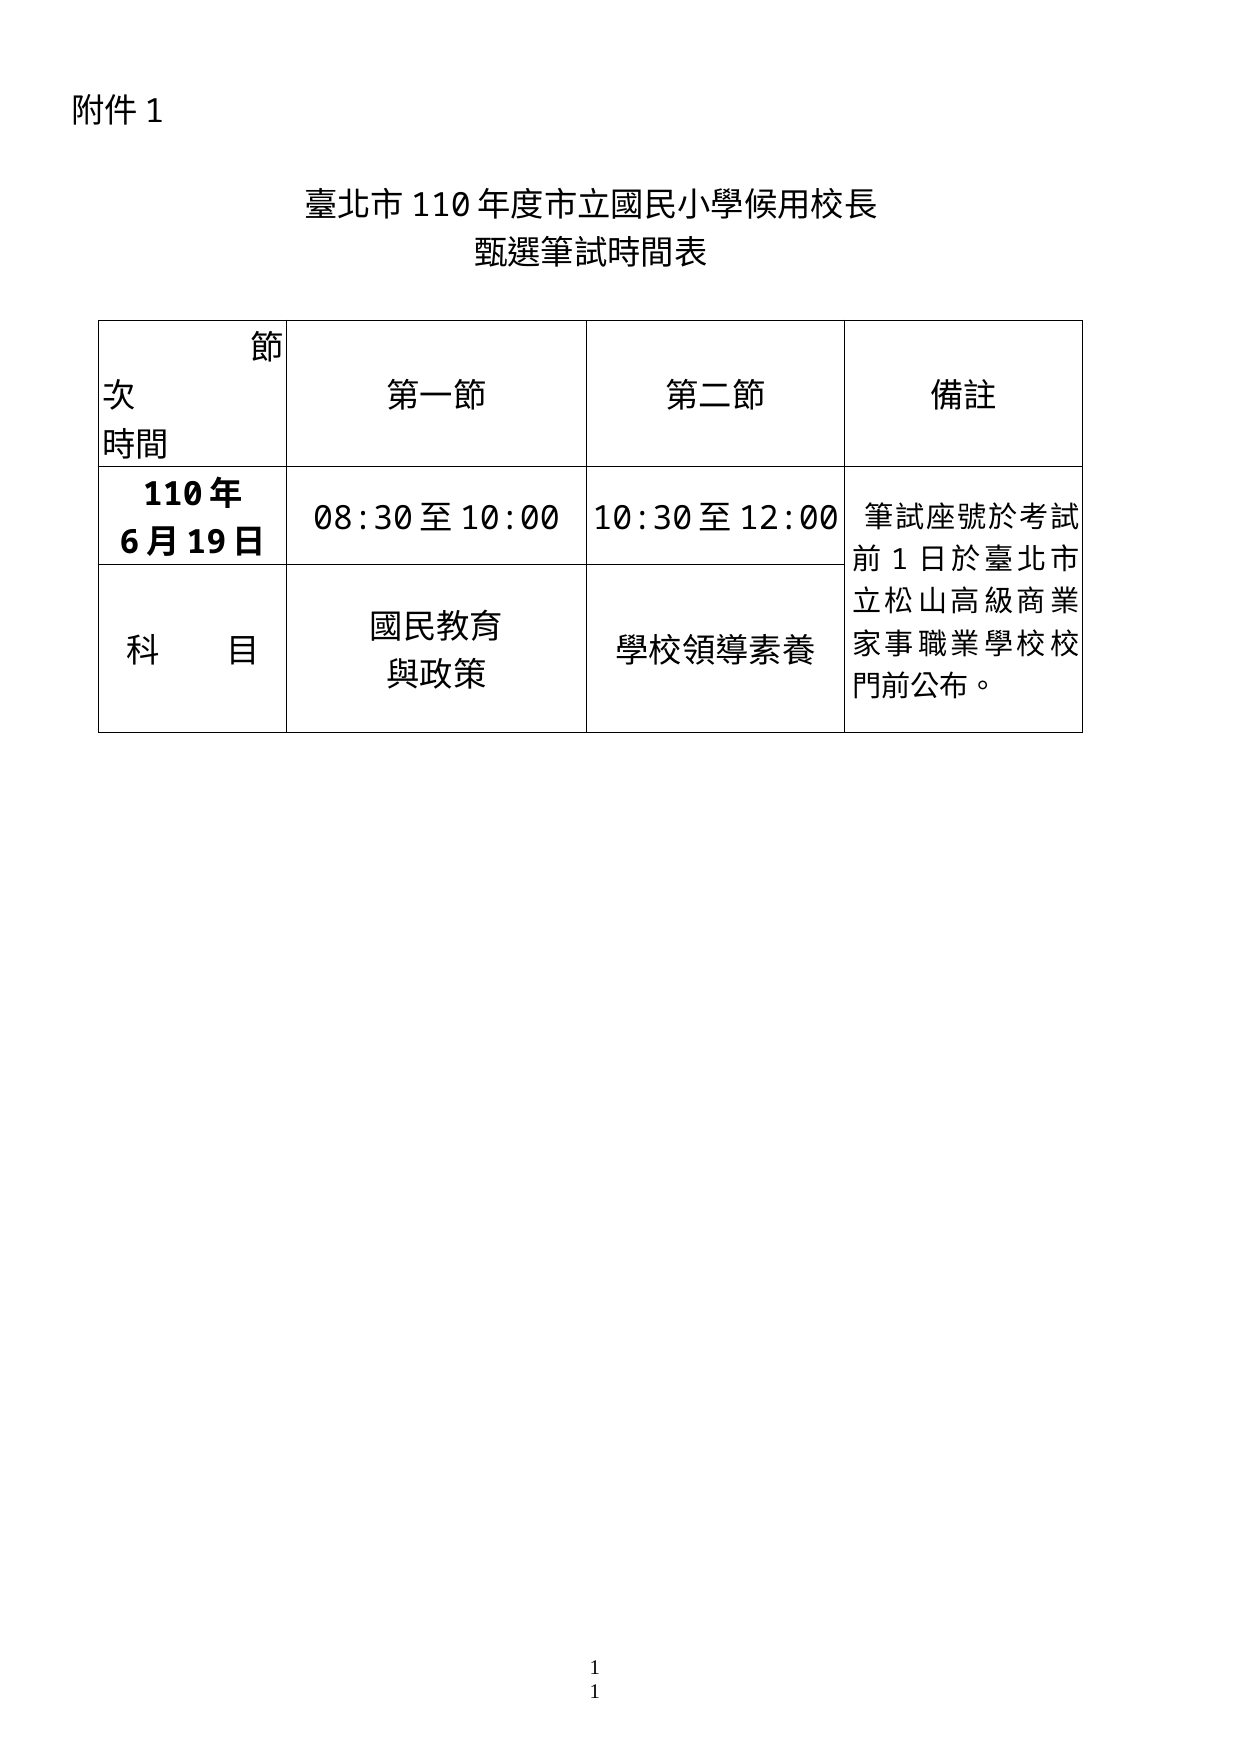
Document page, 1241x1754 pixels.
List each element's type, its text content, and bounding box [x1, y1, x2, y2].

table_cell 學校領導素養 [587, 565, 844, 732]
table_cell 08:30至10:00 [287, 467, 586, 563]
table_cell 科 目 [99, 565, 286, 732]
table_cell 國民教育 與政策 [287, 565, 586, 732]
table_header 第一節 [287, 321, 586, 466]
text 附件1 [71, 84, 1110, 132]
text 臺北市110年度市立國民小學候用校長 [71, 177, 1110, 226]
text 甄選筆試時間表 [71, 226, 1110, 274]
table_cell 筆試座號於考試前1日於臺北市立松山高級商業家事職業學校校門前公布。 [845, 467, 1082, 732]
table_header 第二節 [587, 321, 844, 466]
table_header 節次 時間 [99, 321, 286, 466]
table_cell 110年 6月19日 [99, 467, 286, 563]
table_cell 10:30至12:00 [587, 467, 844, 563]
table_header 備註 [845, 321, 1082, 466]
